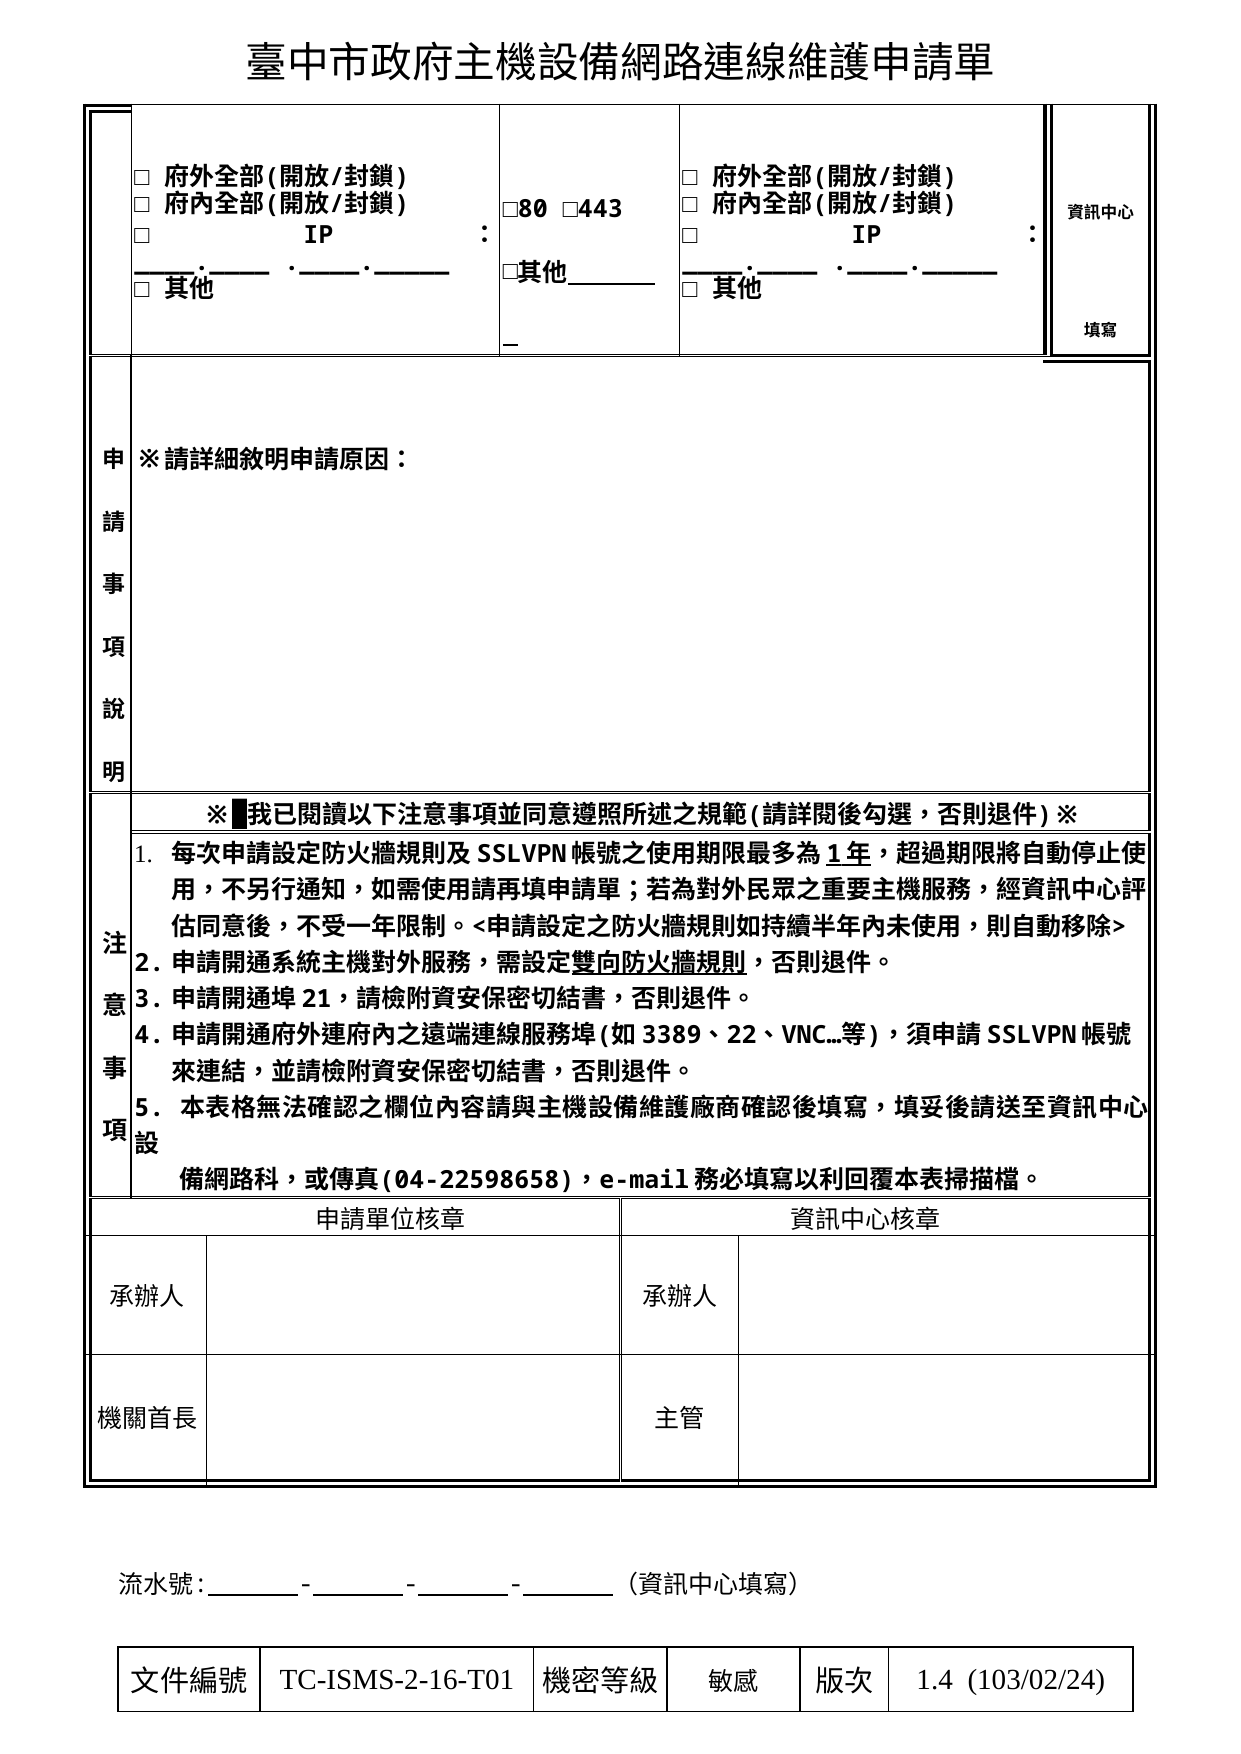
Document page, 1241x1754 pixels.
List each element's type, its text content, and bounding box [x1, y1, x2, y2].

table_cell □ 府外全部(開放/封鎖) □ 府內全部(開放/封鎖) □ IP：____.____ .____._____ □ 其他 [680, 105, 1043, 353]
text 流水號: - - - （資訊中心填寫） [118, 1541, 1194, 1603]
table_cell 申請事項說明 [92, 357, 130, 791]
table_cell 承辦人 [622, 1236, 738, 1353]
table_cell 注意事項 [92, 794, 130, 1196]
table_header [88, 107, 131, 353]
table_cell [207, 1236, 619, 1353]
table_cell 申請單位核章 [92, 1199, 619, 1235]
table_cell □ 府外全部(開放/封鎖) □ 府內全部(開放/封鎖) □ IP：____.____ .____._____ □ 其他 [132, 105, 499, 353]
table_cell 資訊中心 填寫 [1053, 105, 1148, 353]
table_cell ※請詳細敘明申請原因： [132, 354, 1153, 791]
table_cell 承辦人 [92, 1236, 206, 1353]
table_cell 主管 [622, 1355, 738, 1478]
table_cell 每次申請設定防火牆規則及SSLVPN帳號之使用期限最多為1年，超過期限將自動停止使用，不另行通知，如需使用請再填申請單；若為對外民眾之重要主機服務，經資訊中心評估同意後，不受一年限制。<申請設定之防火牆規則如持續半年內未使用，則自動移除> 2. 申請開通系統主機對外服務，需設定雙向防火牆規則，否則退件。 3. 申請開通埠21，請檢附資安保密切結書，否則退件。 4. 申請開通府外連府內之遠端連線服務埠(如3389、22、VNC…等)，須申請SSLVPN帳號來連結，並請檢附資安保密切結書，否則退件。 5. 本表格無法確認之欄位內容請與主機設備維護廠商確認後填寫，填妥後請送至資訊中心設 備網路科，或傳真(04-22598658)，e-mail務必填寫以利回覆本表掃描檔。 [132, 834, 1148, 1196]
table_cell 機關首長 [92, 1355, 206, 1478]
table_cell [207, 1355, 619, 1478]
table_cell [739, 1355, 1148, 1478]
table_cell □80 □443 □其他 [500, 105, 679, 353]
table_cell 資訊中心核章 [622, 1199, 1148, 1235]
table_cell ※█我已閱讀以下注意事項並同意遵照所述之規範(請詳閱後勾選，否則退件)※ [132, 794, 1148, 830]
table_cell [739, 1236, 1148, 1353]
